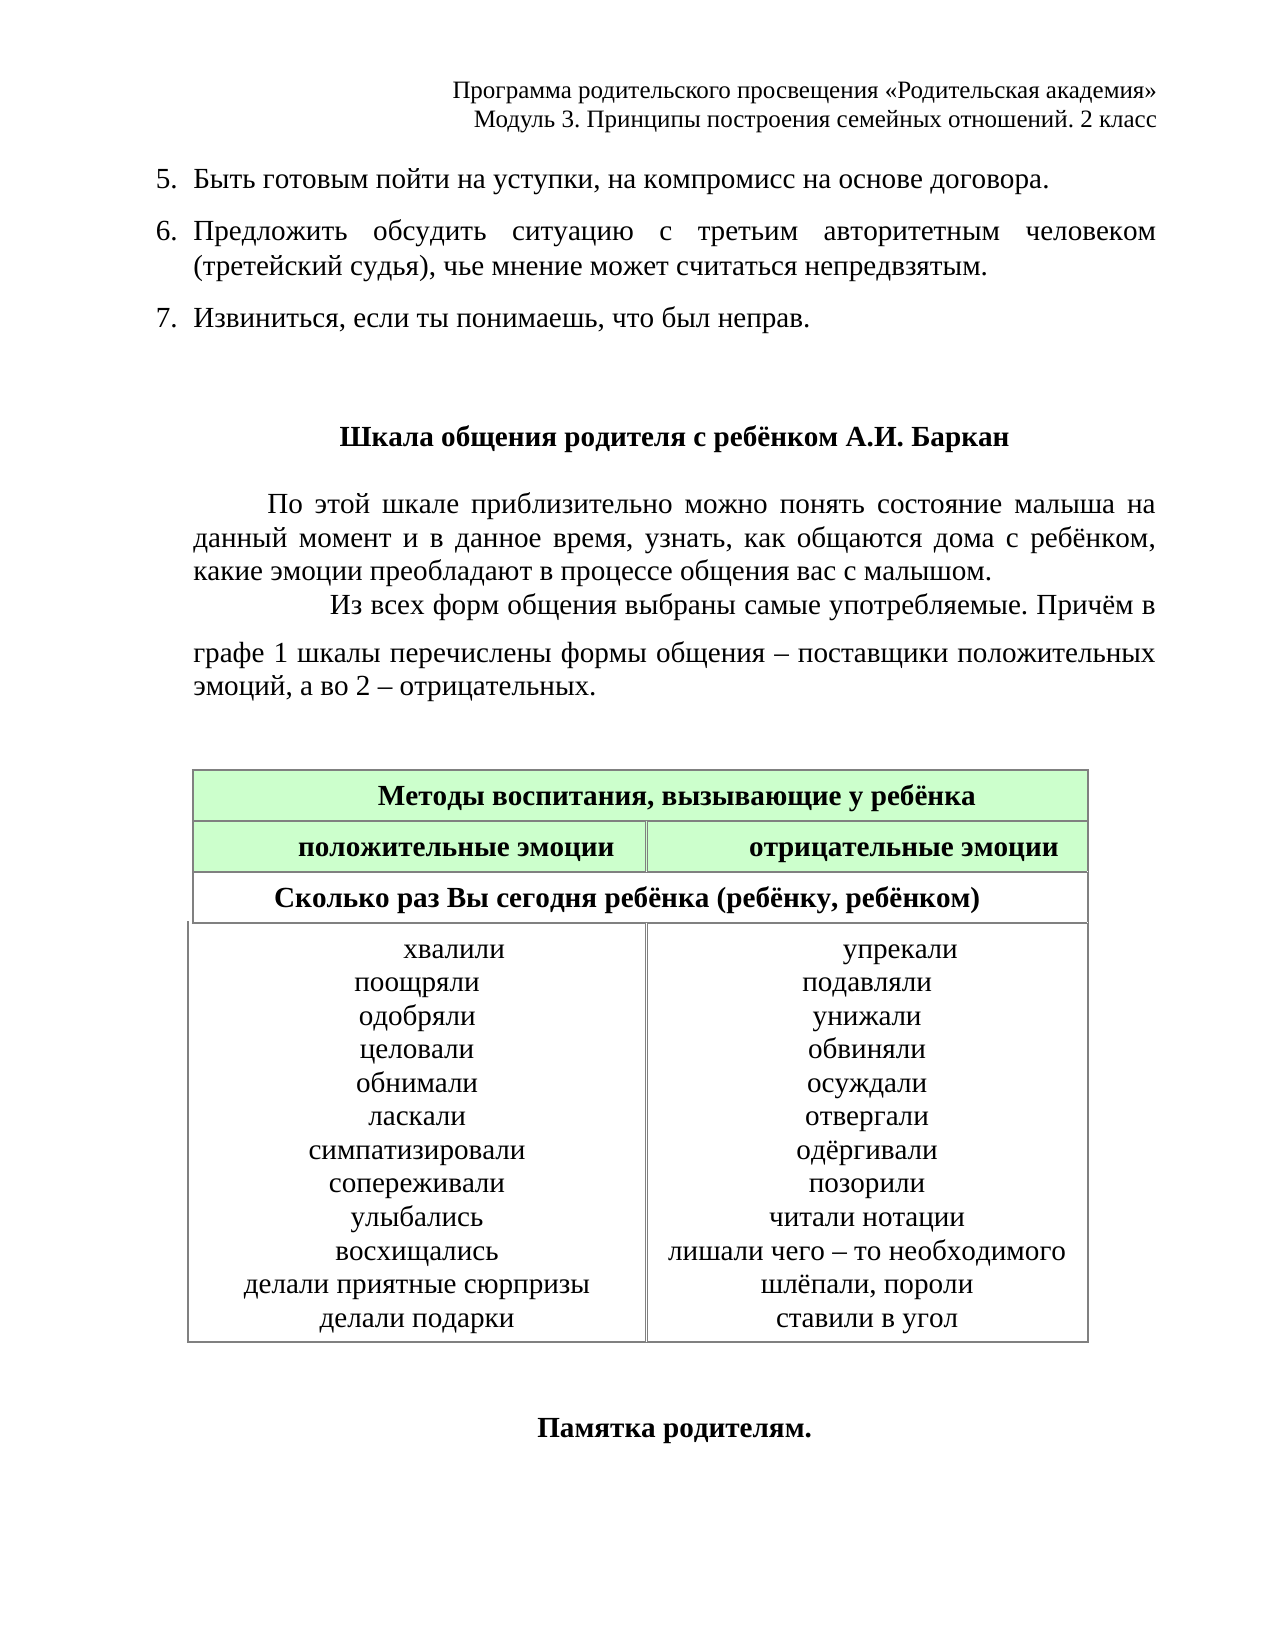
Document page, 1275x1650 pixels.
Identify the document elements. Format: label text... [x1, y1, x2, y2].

table_cell [188, 871, 192, 921]
table_header [188, 769, 192, 820]
table_cell хвалили поощряли одобряли целовали обнимали ласкали симпатизировали сопереживали улыбались восхищались делали приятные сюрпризы делали подарки [189, 921, 645, 1341]
list Предложить обсудить ситуацию с третьим авторитетным человеком (третейский судья), чье мнение может считаться непредвзятым. [156, 213, 1157, 282]
list Извиниться, если ты понимаешь, что был неправ. [156, 300, 1157, 334]
list Быть готовым пойти на уступки, на компромисс на основе договора. [156, 161, 1157, 195]
list По этой шкале приблизительно можно понять состояние малыша на данный момент и в данное время, узнать, как общаются дома с ребёнком, какие эмоции преобладают в процессе общения вас с малышом. [156, 486, 1157, 587]
table_cell [188, 820, 192, 871]
table_cell положительные эмоции [194, 822, 645, 871]
table_cell отрицательные эмоции [648, 822, 1087, 871]
table_header Методы воспитания, вызывающие у ребёнка [194, 771, 1087, 820]
table_cell Сколько раз Вы сегодня ребёнка (ребёнку, ребёнком) [194, 873, 1087, 921]
text Памятка родителям. [118, 1410, 1157, 1443]
text Шкала общения родителя с ребёнком А.И. Баркан [118, 419, 1157, 453]
table_cell упрекали подавляли унижали обвиняли осуждали отвергали одёргивали позорили читали нотации лишали чего – то необходимого шлёпали, пороли ставили в угол [648, 924, 1087, 1341]
list Из всех форм общения выбраны самые употребляемые. Причём в графе 1 шкалы перечислены формы общения – поставщики положительных эмоций, а во 2 – отрицательных. [156, 587, 1157, 702]
